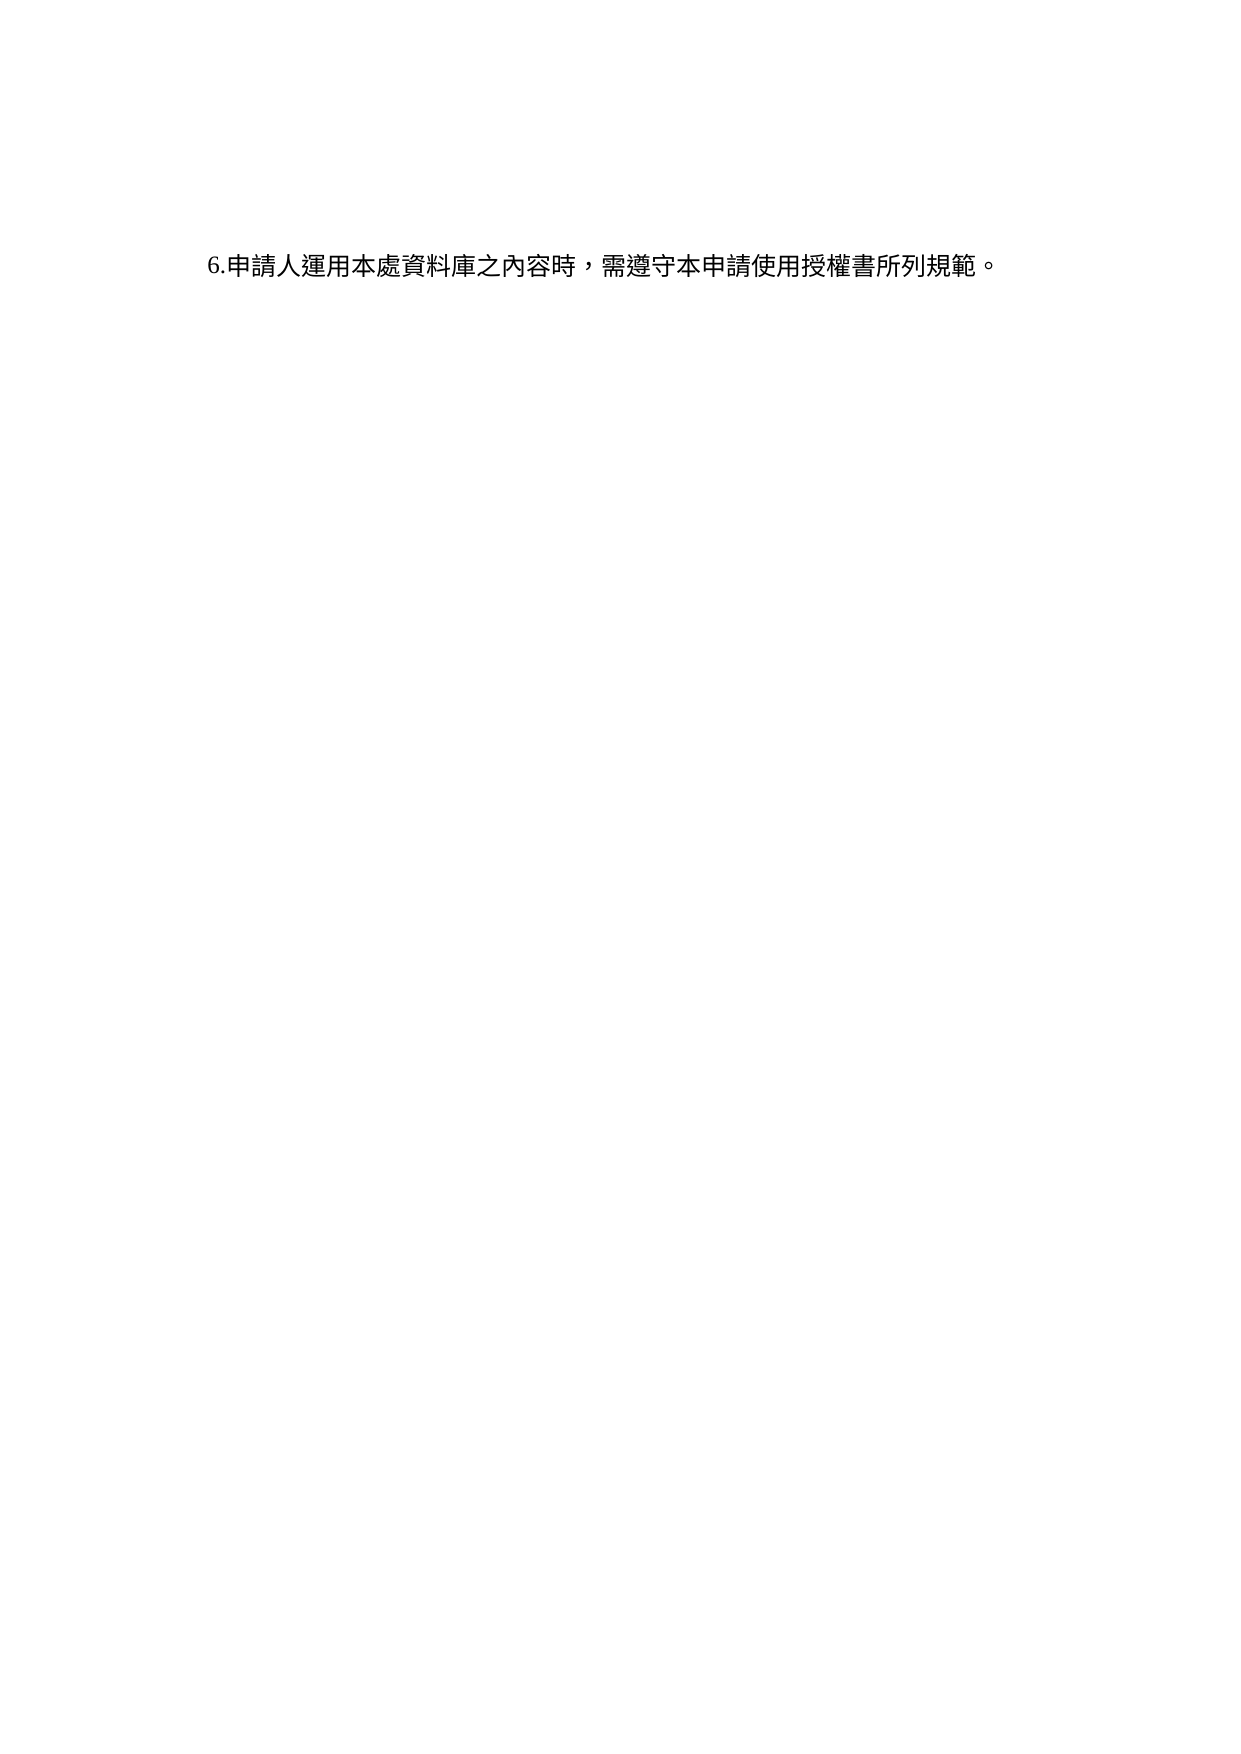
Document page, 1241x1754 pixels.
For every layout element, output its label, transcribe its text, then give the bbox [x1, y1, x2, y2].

text 6.申請人運用本處資料庫之內容時，需遵守本申請使用授權書所列規範。 [207, 222, 1092, 285]
